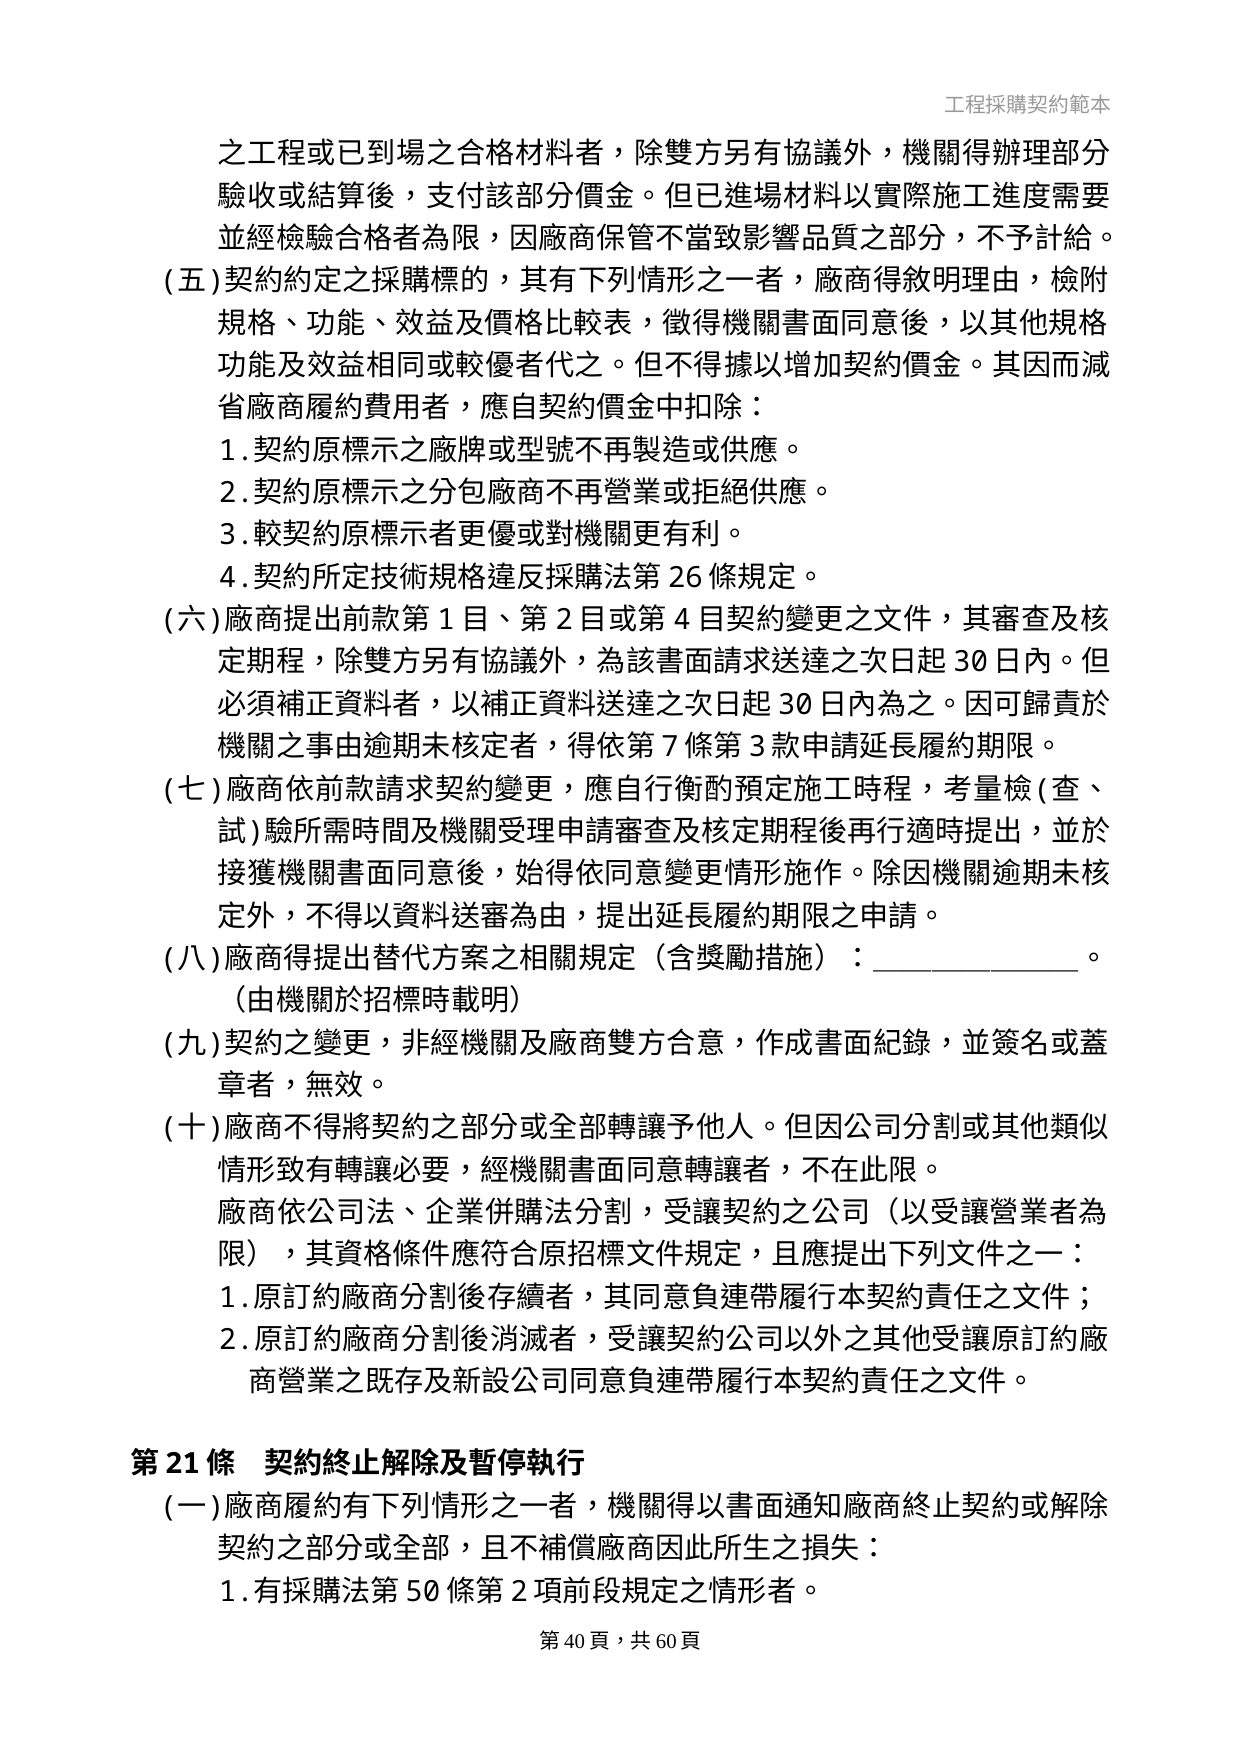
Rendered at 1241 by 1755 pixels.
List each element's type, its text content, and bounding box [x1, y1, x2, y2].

text (五)契約約定之採購標的，其有下列情形之一者，廠商得敘明理由，檢附規格、功能、效益及價格比較表，徵得機關書面同意後，以其他規格、功能及效益相同或較優者代之。但不得據以增加契約價金。其因而減省廠商履約費用者，應自契約價金中扣除： [159, 257, 1110, 426]
text 第21條 契約終止解除及暫停執行 [130, 1440, 1110, 1482]
text (八)廠商得提出替代方案之相關規定（含獎勵措施）：＿＿＿＿＿＿＿。（由機關於招標時載明） [159, 934, 1110, 1019]
text 廠商依公司法、企業併購法分割，受讓契約之公司（以受讓營業者為限），其資格條件應符合原招標文件規定，且應提出下列文件之一： [217, 1189, 1110, 1273]
text (一)廠商履約有下列情形之一者，機關得以書面通知廠商終止契約或解除契約之部分或全部，且不補償廠商因此所生之損失： [159, 1482, 1110, 1567]
text (九)契約之變更，非經機關及廠商雙方合意，作成書面紀錄，並簽名或蓋章者，無效。 [159, 1019, 1110, 1104]
text (七)廠商依前款請求契約變更，應自行衡酌預定施工時程，考量檢(查、試)驗所需時間及機關受理申請審查及核定期程後再行適時提出，並於接獲機關書面同意後，始得依同意變更情形施作。除因機關逾期未核定外，不得以資料送審為由，提出延長履約期限之申請。 [159, 765, 1110, 934]
text 2.契約原標示之分包廠商不再營業或拒絕供應。 [218, 468, 1110, 511]
text (十)廠商不得將契約之部分或全部轉讓予他人。但因公司分割或其他類似情形致有轉讓必要，經機關書面同意轉讓者，不在此限。 [159, 1104, 1110, 1189]
text (六)廠商提出前款第1目、第2目或第4目契約變更之文件，其審查及核定期程，除雙方另有協議外，為該書面請求送達之次日起30日內。但必須補正資料者，以補正資料送達之次日起30日內為之。因可歸責於機關之事由逾期未核定者，得依第7條第3款申請延長履約期限。 [159, 596, 1110, 765]
text (四)如因可歸責於機關之事由辦理契約變更，需廢棄或不使用部分已完成之工程或已到場之合格材料者，除雙方另有協議外，機關得辦理部分驗收或結算後，支付該部分價金。但已進場材料以實際施工進度需要並經檢驗合格者為限，因廠商保管不當致影響品質之部分，不予計給。 [159, 130, 1110, 257]
text 2.原訂約廠商分割後消滅者，受讓契約公司以外之其他受讓原訂約廠商營業之既存及新設公司同意負連帶履行本契約責任之文件。 [218, 1316, 1110, 1400]
text 4.契約所定技術規格違反採購法第26條規定。 [218, 553, 1110, 596]
text 1.原訂約廠商分割後存續者，其同意負連帶履行本契約責任之文件； [218, 1273, 1110, 1316]
text 1.有採購法第50條第2項前段規定之情形者。 [218, 1567, 1110, 1609]
text 1.契約原標示之廠牌或型號不再製造或供應。 [218, 426, 1110, 468]
text 3.較契約原標示者更優或對機關更有利。 [218, 511, 1110, 553]
